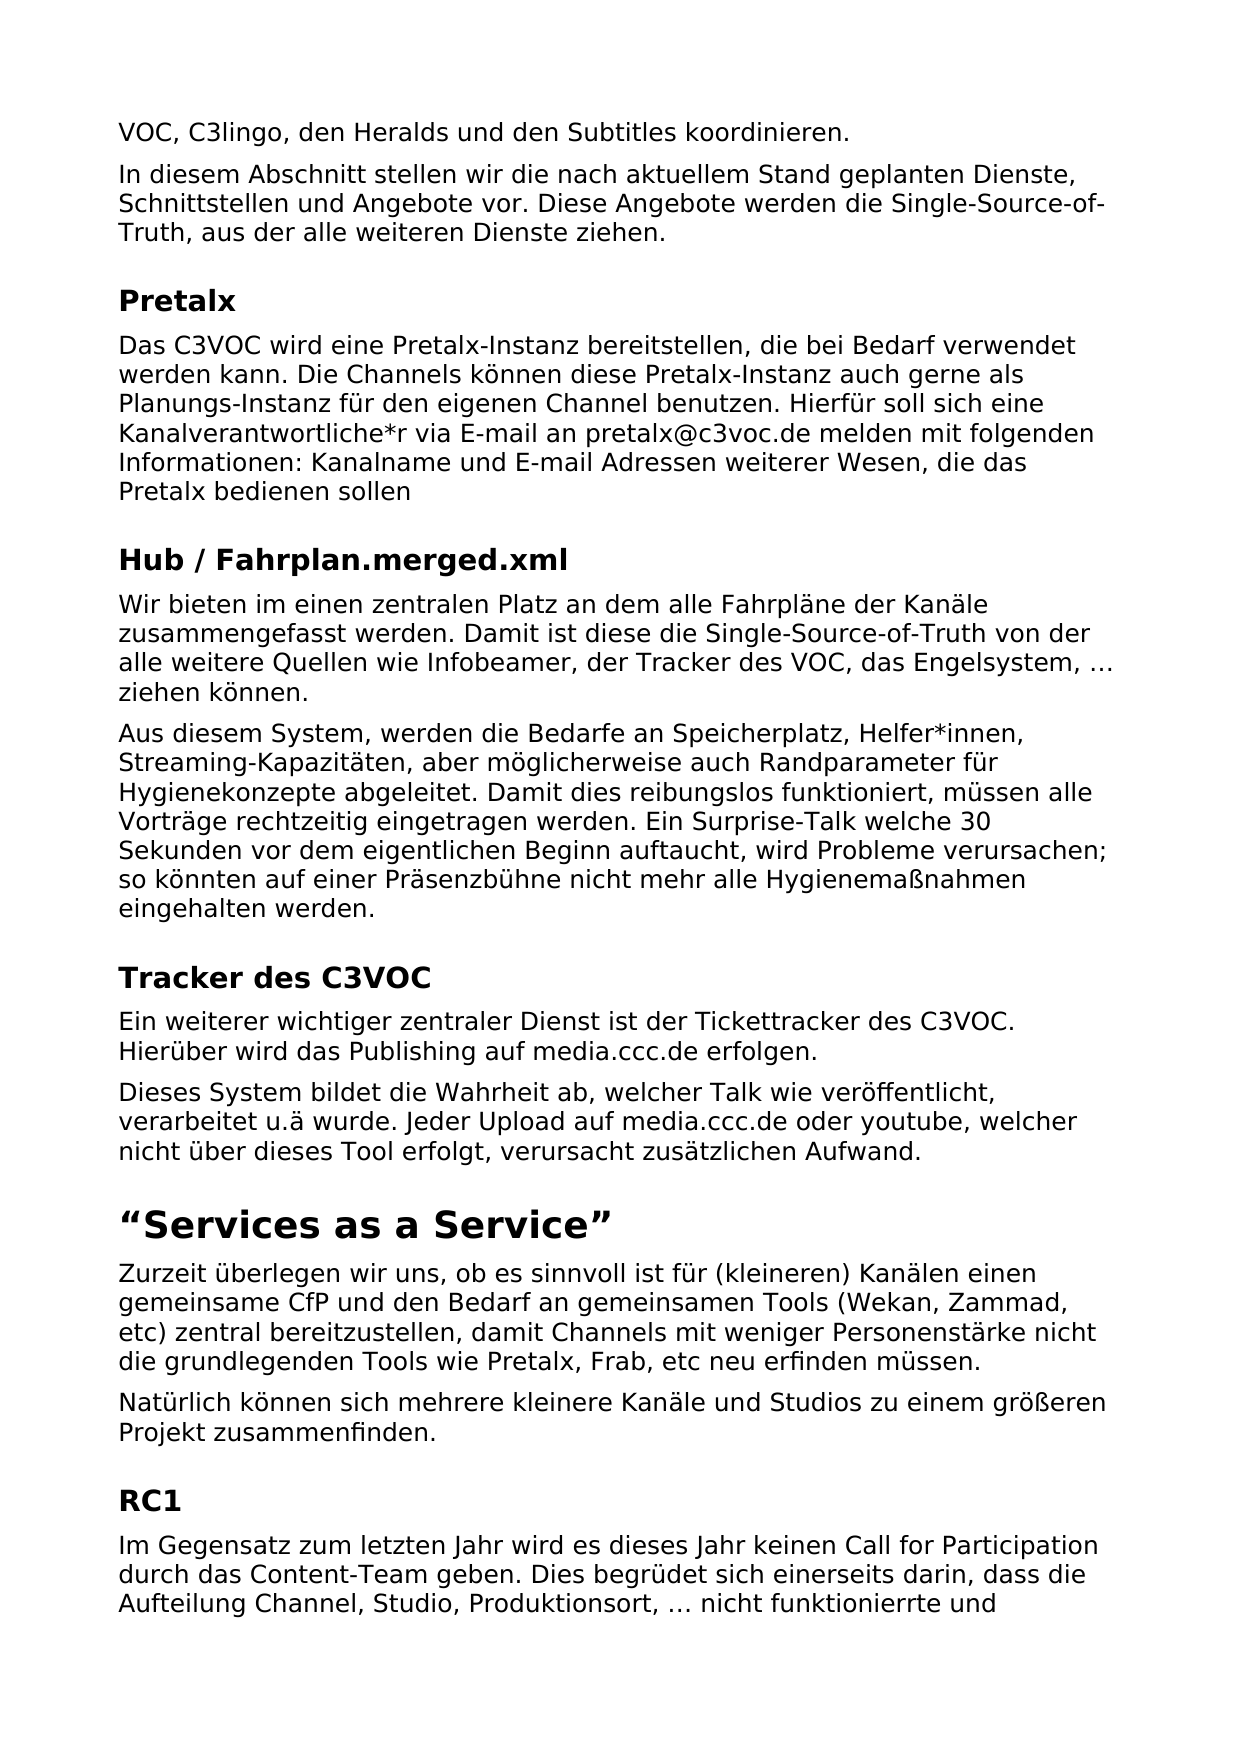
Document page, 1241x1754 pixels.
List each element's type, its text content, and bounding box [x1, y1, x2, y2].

text VOC, C3lingo, den Heralds und den Subtitles koordinieren. [118, 118, 1122, 147]
text Dieses System bildet die Wahrheit ab, welcher Talk wie veröffentlicht, verarbeitet u.ä wurde. Jeder Upload auf media.ccc.de oder youtube, welcher nicht über dieses Tool erfolgt, verursacht zusätzlichen Aufwand. [118, 1078, 1122, 1166]
text Im Gegensatz zum letzten Jahr wird es dieses Jahr keinen Call for Participation durch das Content-Team geben. Dies begrüdet sich einerseits darin, dass die Aufteilung Channel, Studio, Produktionsort, … nicht funktionierrte und [118, 1531, 1122, 1618]
subtitle Hub / Fahrplan.merged.xml [118, 544, 1122, 578]
text Das C3VOC wird eine Pretalx-Instanz bereitstellen, die bei Bedarf verwendet werden kann. Die Channels können diese Pretalx-Instanz auch gerne als Planungs-Instanz für den eigenen Channel benutzen. Hierfür soll sich eine Kanalverantwortliche*r via E-mail an pretalx@c3voc.de melden mit folgenden Informationen: Kanalname und E-mail Adressen weiterer Wesen, die das Pretalx bedienen sollen [118, 331, 1122, 506]
subtitle Tracker des C3VOC [118, 961, 1122, 995]
text Wir bieten im einen zentralen Platz an dem alle Fahrpläne der Kanäle zusammengefasst werden. Damit ist diese die Single-Source-of-Truth von der alle weitere Quellen wie Infobeamer, der Tracker des VOC, das Engelsystem, … ziehen können. [118, 590, 1122, 707]
subtitle “Services as a Service” [118, 1203, 1122, 1247]
text Aus diesem System, werden die Bedarfe an Speicherplatz, Helfer*innen, Streaming-Kapazitäten, aber möglicherweise auch Randparameter für Hygienekonzepte abgeleitet. Damit dies reibungslos funktioniert, müssen alle Vorträge rechtzeitig eingetragen werden. Ein Surprise-Talk welche 30 Sekunden vor dem eigentlichen Beginn auftaucht, wird Probleme verursachen; so könnten auf einer Präsenzbühne nicht mehr alle Hygienemaßnahmen eingehalten werden. [118, 719, 1122, 923]
text Ein weiterer wichtiger zentraler Dienst ist der Tickettracker des C3VOC. Hierüber wird das Publishing auf media.ccc.de erfolgen. [118, 1007, 1122, 1066]
text In diesem Abschnitt stellen wir die nach aktuellem Stand geplanten Dienste, Schnittstellen und Angebote vor. Diese Angebote werden die Single-Source-of-Truth, aus der alle weiteren Dienste ziehen. [118, 160, 1122, 247]
subtitle RC1 [118, 1484, 1122, 1518]
subtitle Pretalx [118, 285, 1122, 319]
text Natürlich können sich mehrere kleinere Kanäle und Studios zu einem größeren Projekt zusammenfinden. [118, 1389, 1122, 1447]
text Zurzeit überlegen wir uns, ob es sinnvoll ist für (kleineren) Kanälen einen gemeinsame CfP und den Bedarf an gemeinsamen Tools (Wekan, Zammad, etc) zentral bereitzustellen, damit Channels mit weniger Personenstärke nicht die grundlegenden Tools wie Pretalx, Frab, etc neu erfinden müssen. [118, 1259, 1122, 1376]
